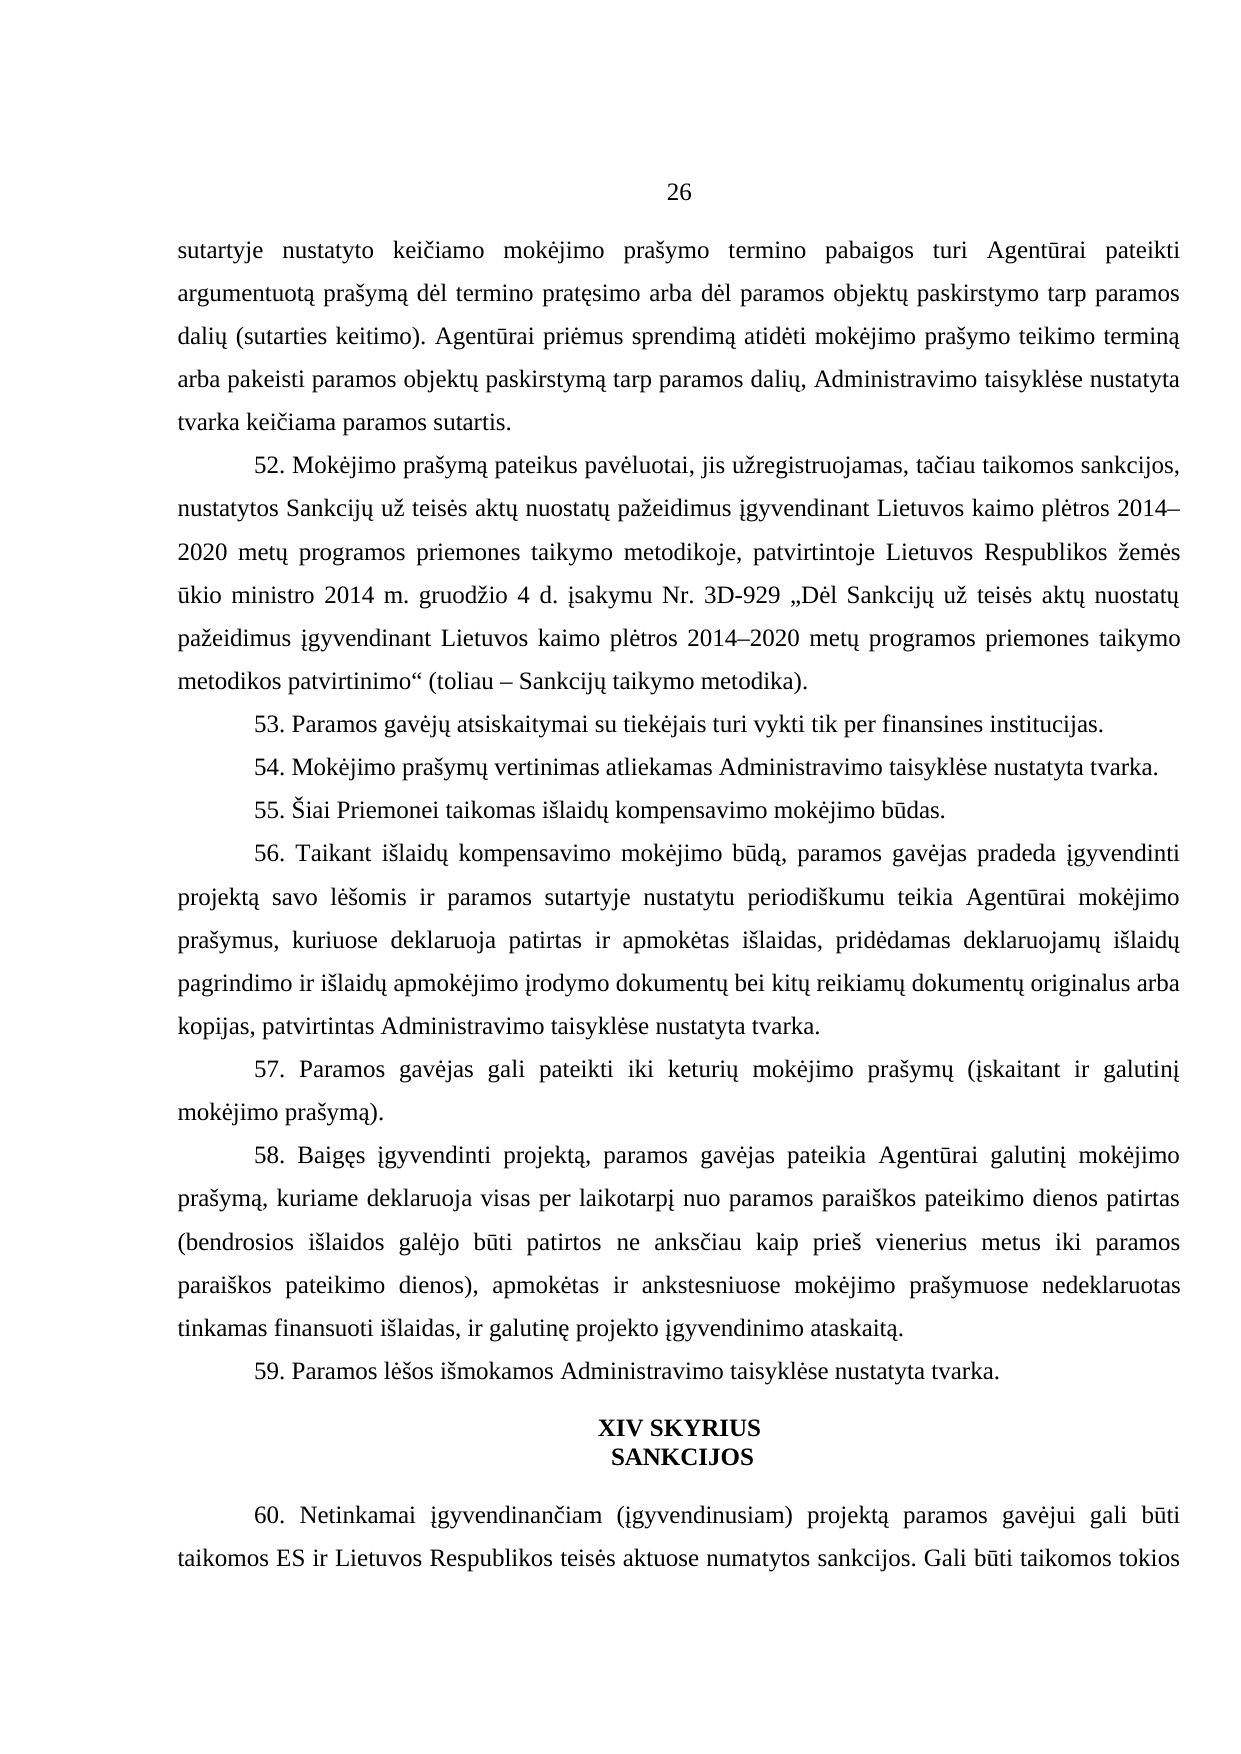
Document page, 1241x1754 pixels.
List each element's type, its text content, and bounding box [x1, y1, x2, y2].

text 59. Paramos lėšos išmokamos Administravimo taisyklėse nustatyta tvarka. [177, 1356, 1181, 1385]
text 53. Paramos gavėjų atsiskaitymai su tiekėjais turi vykti tik per finansines institucijas. [177, 709, 1181, 738]
text SANKCIJOS [177, 1442, 1181, 1471]
text 57. Paramos gavėjas gali pateikti iki keturių mokėjimo prašymų (įskaitant ir galutinį mokėjimo prašymą). [177, 1054, 1181, 1126]
text sutartyje nustatyto keičiamo mokėjimo prašymo termino pabaigos turi Agentūrai pateikti argumentuotą prašymą dėl termino pratęsimo arba dėl paramos objektų paskirstymo tarp paramos dalių (sutarties keitimo). Agentūrai priėmus sprendimą atidėti mokėjimo prašymo teikimo terminą arba pakeisti paramos objektų paskirstymą tarp paramos dalių, Administravimo taisyklėse nustatyta tvarka keičiama paramos sutartis. [177, 235, 1181, 436]
text 58. Baigęs įgyvendinti projektą, paramos gavėjas pateikia Agentūrai galutinį mokėjimo prašymą, kuriame deklaruoja visas per laikotarpį nuo paramos paraiškos pateikimo dienos patirtas (bendrosios išlaidos galėjo būti patirtos ne anksčiau kaip prieš vienerius metus iki paramos paraiškos pateikimo dienos), apmokėtas ir ankstesniuose mokėjimo prašymuose nedeklaruotas tinkamas finansuoti išlaidas, ir galutinę projekto įgyvendinimo ataskaitą. [177, 1140, 1181, 1342]
text 54. Mokėjimo prašymų vertinimas atliekamas Administravimo taisyklėse nustatyta tvarka. [177, 752, 1181, 781]
text 60. Netinkamai įgyvendinančiam (įgyvendinusiam) projektą paramos gavėjui gali būti taikomos ES ir Lietuvos Respublikos teisės aktuose numatytos sankcijos. Gali būti taikomos tokios [177, 1500, 1181, 1572]
text 55. Šiai Priemonei taikomas išlaidų kompensavimo mokėjimo būdas. [177, 795, 1181, 824]
text XIV SKYRIUS [177, 1413, 1181, 1442]
text 52. Mokėjimo prašymą pateikus pavėluotai, jis užregistruojamas, tačiau taikomos sankcijos, nustatytos Sankcijų už teisės aktų nuostatų pažeidimus įgyvendinant Lietuvos kaimo plėtros 2014–2020 metų programos priemones taikymo metodikoje, patvirtintoje Lietuvos Respublikos žemės ūkio ministro 2014 m. gruodžio 4 d. įsakymu Nr. 3D-929 „Dėl Sankcijų už teisės aktų nuostatų pažeidimus įgyvendinant Lietuvos kaimo plėtros 2014–2020 metų programos priemones taikymo metodikos patvirtinimo“ (toliau – Sankcijų taikymo metodika). [177, 450, 1181, 695]
text 56. Taikant išlaidų kompensavimo mokėjimo būdą, paramos gavėjas pradeda įgyvendinti projektą savo lėšomis ir paramos sutartyje nustatytu periodiškumu teikia Agentūrai mokėjimo prašymus, kuriuose deklaruoja patirtas ir apmokėtas išlaidas, pridėdamas deklaruojamų išlaidų pagrindimo ir išlaidų apmokėjimo įrodymo dokumentų bei kitų reikiamų dokumentų originalus arba kopijas, patvirtintas Administravimo taisyklėse nustatyta tvarka. [177, 838, 1181, 1040]
